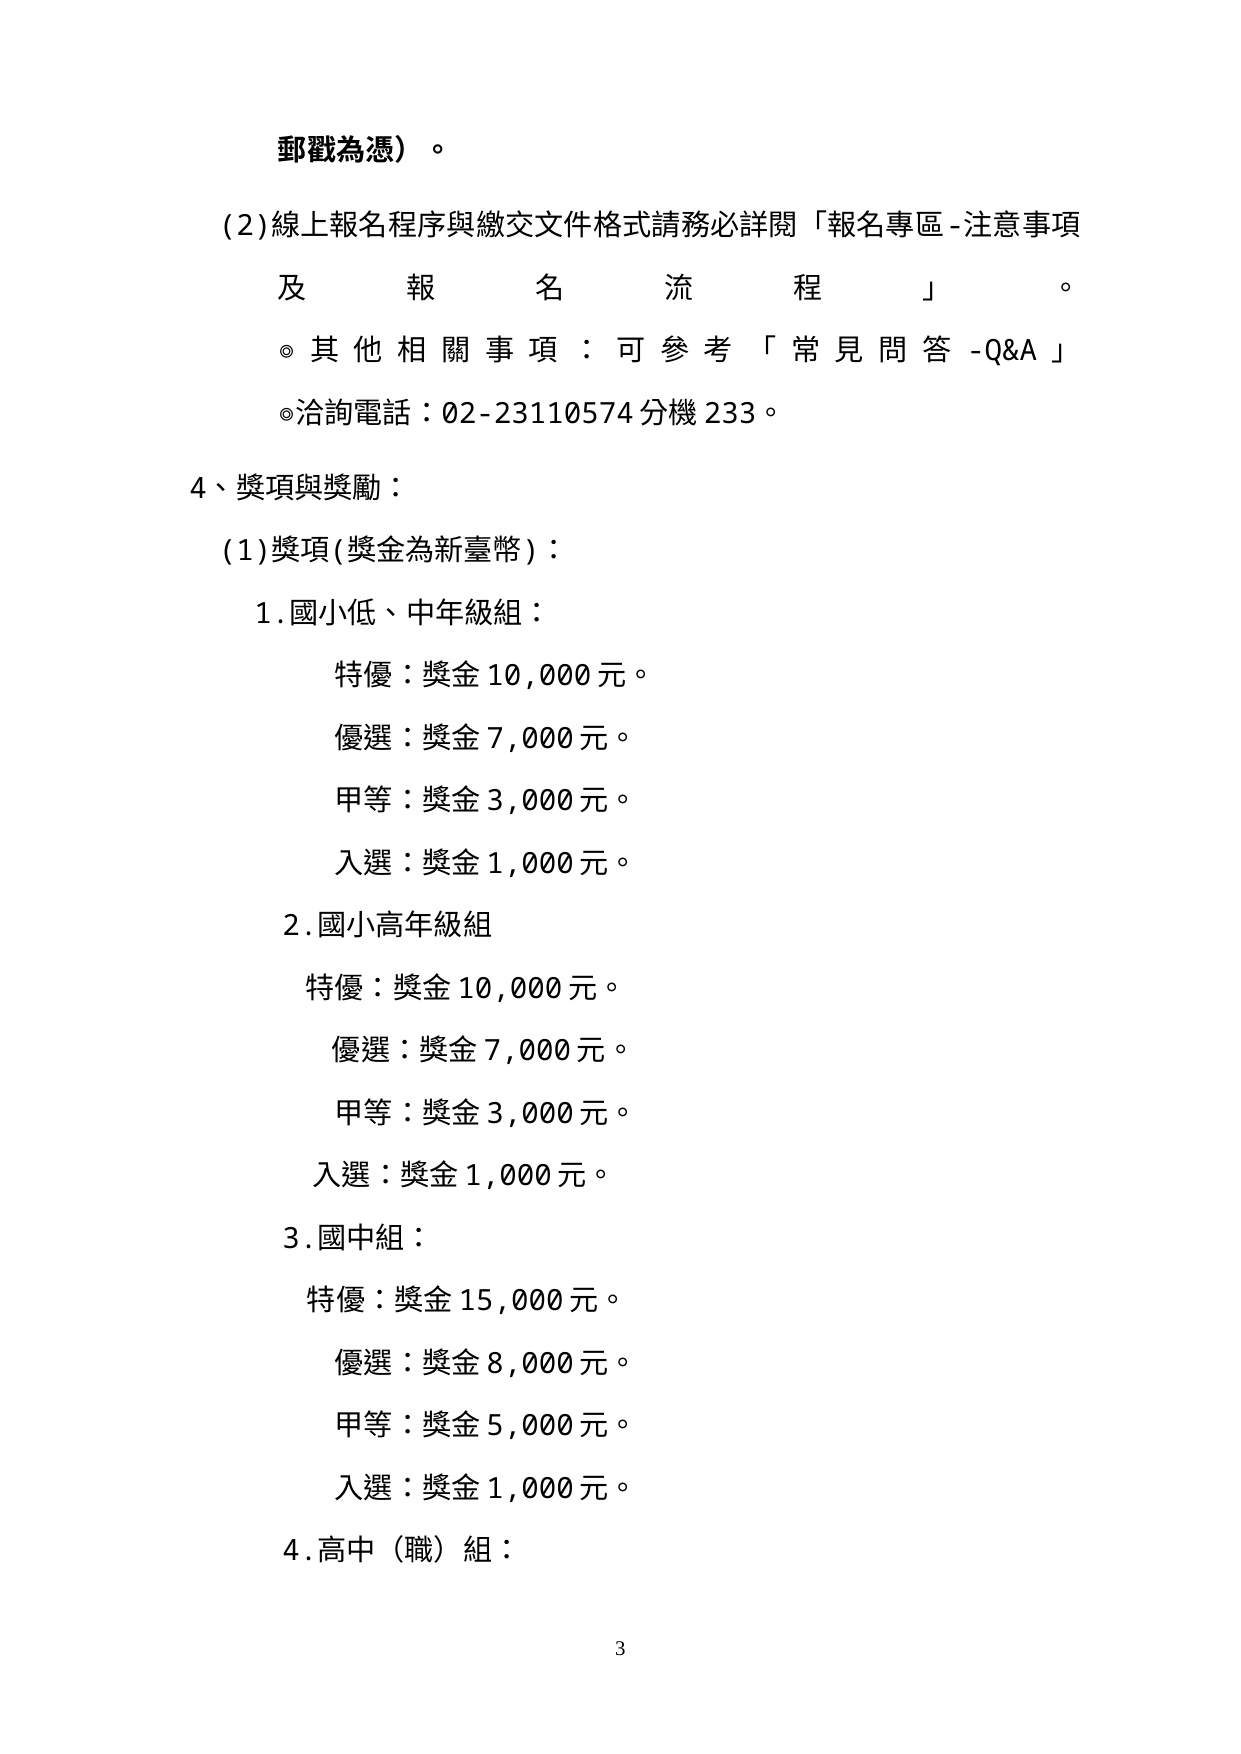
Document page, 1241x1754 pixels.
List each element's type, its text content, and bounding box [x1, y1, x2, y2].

list 郵戳為憑）。 [218, 106, 1081, 169]
text 2.國小高年級組 [159, 881, 1081, 944]
text 甲等：獎金5,000元。 [159, 1381, 1081, 1444]
text 優選：獎金8,000元。 [159, 1319, 1081, 1381]
list 獎項與獎勵： [189, 444, 1081, 506]
text 甲等：獎金3,000元。 [159, 1069, 1081, 1131]
list 線上報名程序與繳交文件格式請務必詳閱「報名專區-注意事項及報名流程」。 ◎其他相關事項：可參考「常見問答-Q&A」 ◎洽詢電話：02-23110574分機233。 [218, 181, 1081, 431]
text 特優：獎金15,000元。 [277, 1256, 1081, 1319]
text 1.國小低、中年級組： [254, 569, 1081, 631]
text 3.國中組： [159, 1194, 1081, 1256]
text 4.高中（職）組： [159, 1506, 1081, 1569]
text 特優：獎金10,000元。 [159, 631, 1081, 694]
text 優選：獎金7,000元。 [159, 694, 1081, 756]
text 甲等：獎金3,000元。 [159, 756, 1081, 819]
text 入選：獎金1,000元。 [159, 1444, 1081, 1506]
text 入選：獎金1,000元。 [159, 819, 1081, 881]
text 特優：獎金10,000元。 [159, 944, 1081, 1006]
text 優選：獎金7,000元。 [159, 1006, 1081, 1069]
list 獎項(獎金為新臺幣)： [218, 506, 1081, 569]
text 入選：獎金1,000元。 [260, 1131, 1081, 1194]
